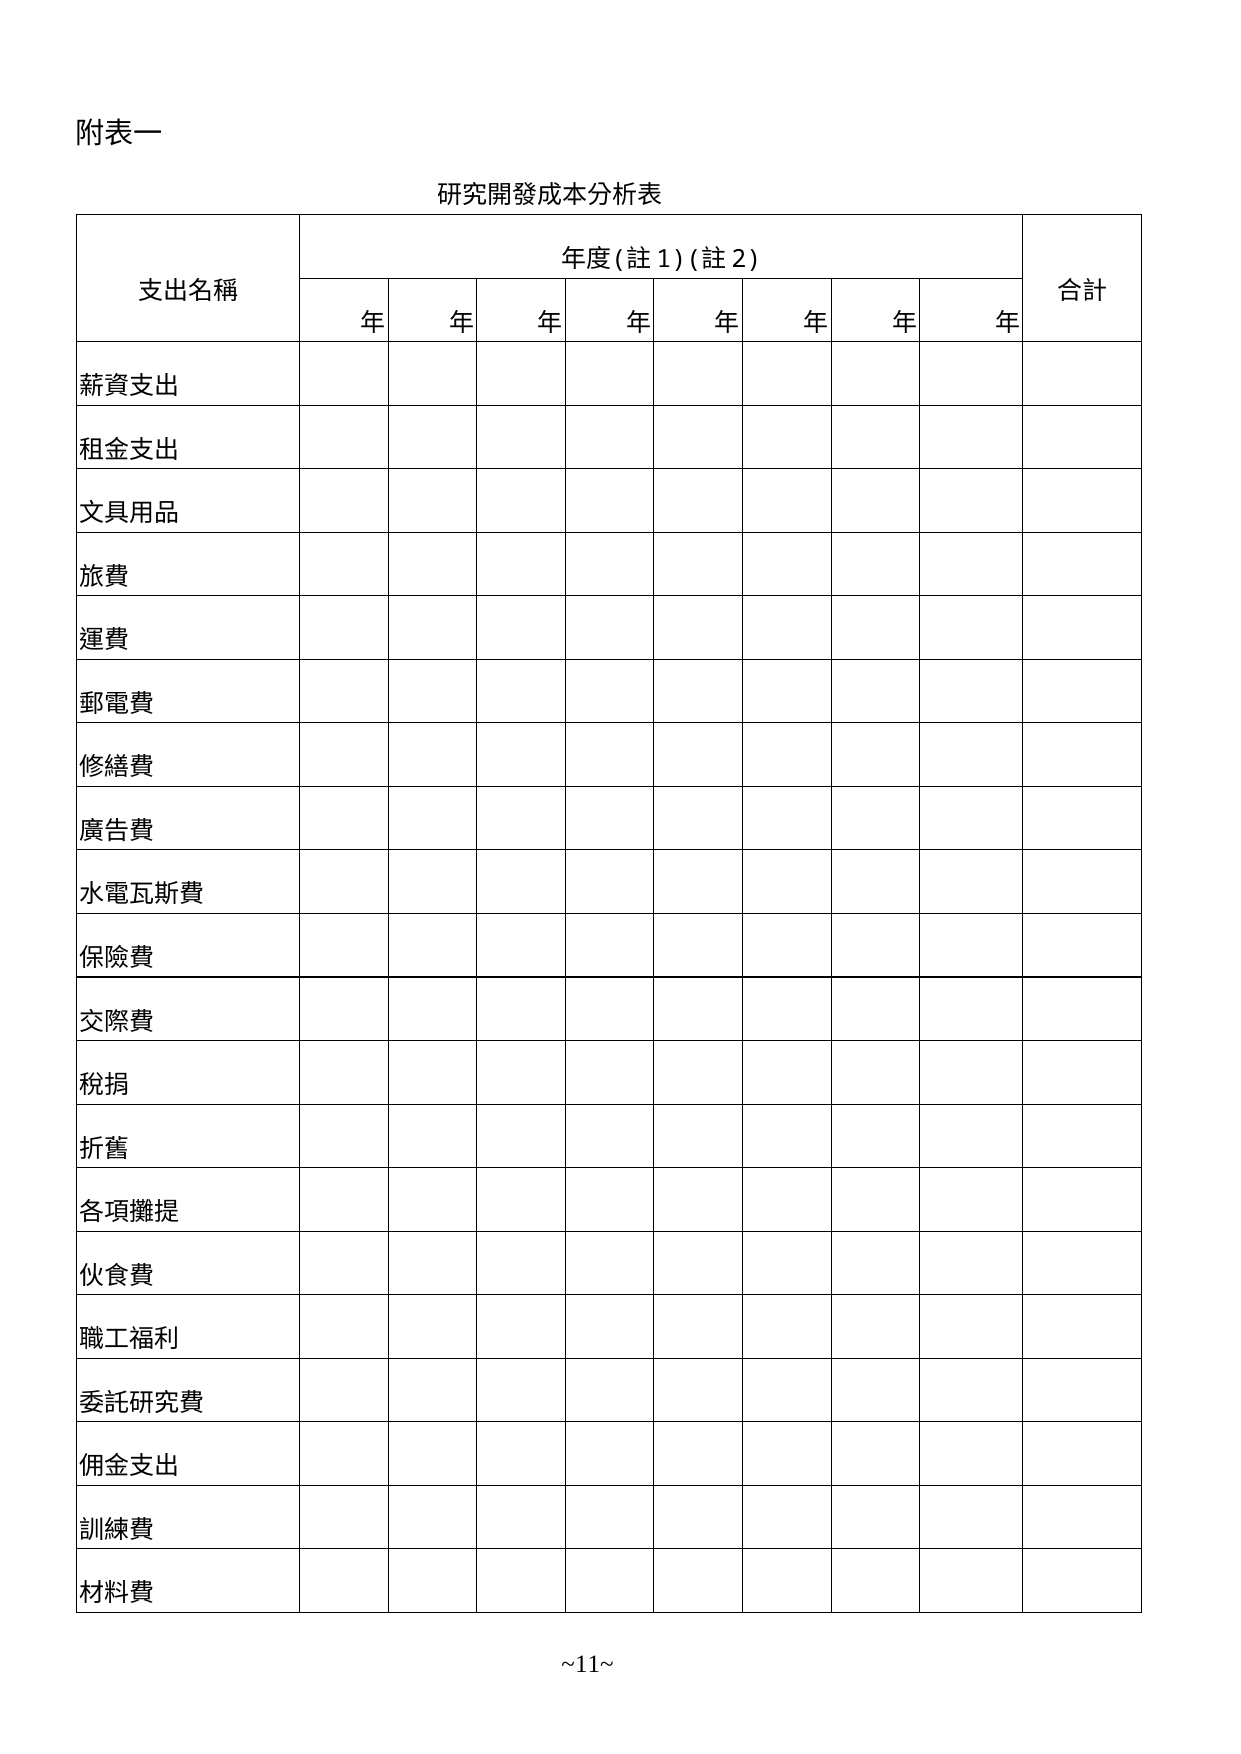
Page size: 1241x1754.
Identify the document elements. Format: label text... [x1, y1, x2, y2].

table_cell 折舊 [77, 1105, 299, 1167]
table_cell [743, 596, 831, 659]
table_cell [477, 723, 565, 786]
table_cell [300, 1295, 388, 1358]
table_cell [832, 596, 919, 659]
table_cell [743, 1168, 831, 1231]
table_cell [477, 1422, 565, 1485]
table_cell [389, 1105, 476, 1167]
table_cell 伙食費 [77, 1232, 299, 1294]
table_cell [1023, 1041, 1141, 1103]
table_cell 運費 [77, 596, 299, 659]
table_cell [654, 1549, 742, 1612]
table_cell [743, 723, 831, 786]
table_cell 文具用品 [77, 469, 299, 532]
table_cell [300, 596, 388, 659]
table_cell [300, 723, 388, 786]
table_cell [477, 406, 565, 468]
table_cell 旅費 [77, 533, 299, 595]
table_cell [654, 342, 742, 404]
table_cell [1023, 914, 1141, 976]
table_cell [1023, 978, 1141, 1040]
table_cell [654, 978, 742, 1040]
table_cell [654, 723, 742, 786]
table_cell [477, 850, 565, 913]
table_cell [1023, 406, 1141, 468]
table_cell [1023, 850, 1141, 913]
table_cell [389, 914, 476, 976]
table_cell [743, 469, 831, 532]
table_cell [300, 787, 388, 849]
table_cell [743, 1359, 831, 1421]
table_cell [1023, 469, 1141, 532]
table_cell [832, 1168, 919, 1231]
table_cell 各項攤提 [77, 1168, 299, 1231]
table_cell [832, 978, 919, 1040]
table_cell 年 [389, 279, 476, 341]
table_cell [832, 1422, 919, 1485]
table_cell [389, 1422, 476, 1485]
table_cell [920, 1295, 1022, 1358]
table_cell [477, 1486, 565, 1548]
table_cell 材料費 [77, 1549, 299, 1612]
table_cell [743, 660, 831, 722]
table_cell [389, 1232, 476, 1294]
table_cell [832, 1295, 919, 1358]
table_cell [389, 1168, 476, 1231]
table_cell [832, 1486, 919, 1548]
table_cell [477, 342, 565, 404]
table_cell 合計 [1023, 215, 1141, 341]
table_cell [300, 469, 388, 532]
table_cell [477, 469, 565, 532]
table_cell [566, 406, 653, 468]
table_cell [654, 850, 742, 913]
table_cell [300, 1041, 388, 1103]
table_cell 稅捐 [77, 1041, 299, 1103]
table_cell [832, 406, 919, 468]
table_cell [389, 1359, 476, 1421]
table_cell [566, 787, 653, 849]
table_cell [300, 1422, 388, 1485]
table_cell 年 [832, 279, 919, 341]
table_cell [477, 660, 565, 722]
table_cell [389, 406, 476, 468]
table_cell 年度(註1)(註2) [300, 215, 1022, 277]
table_cell 年 [300, 279, 388, 341]
table_cell [920, 1549, 1022, 1612]
table_cell [1023, 1232, 1141, 1294]
table_cell [566, 596, 653, 659]
table_cell [654, 1105, 742, 1167]
table_cell [477, 1549, 565, 1612]
table_cell [389, 723, 476, 786]
table_cell [832, 1359, 919, 1421]
table_cell [920, 1422, 1022, 1485]
table_cell 薪資支出 [77, 342, 299, 404]
table_cell [920, 978, 1022, 1040]
table_cell 職工福利 [77, 1295, 299, 1358]
table_cell [389, 850, 476, 913]
table_cell [477, 1105, 565, 1167]
table_cell [920, 342, 1022, 404]
table_cell 訓練費 [77, 1486, 299, 1548]
table_cell 水電瓦斯費 [77, 850, 299, 913]
table_cell [654, 1041, 742, 1103]
table_cell 佣金支出 [77, 1422, 299, 1485]
table_cell [743, 1105, 831, 1167]
table_header [1023, 151, 1141, 214]
table_cell [566, 1359, 653, 1421]
table_cell [566, 978, 653, 1040]
table_cell [566, 1041, 653, 1103]
table_cell 租金支出 [77, 406, 299, 468]
table_cell [566, 1422, 653, 1485]
table_cell [566, 533, 653, 595]
table_cell [1023, 723, 1141, 786]
table_cell [389, 1295, 476, 1358]
table_cell [566, 1295, 653, 1358]
table_cell [832, 1105, 919, 1167]
table_cell [920, 660, 1022, 722]
table_cell [300, 1105, 388, 1167]
table_cell 廣告費 [77, 787, 299, 849]
table_cell [300, 406, 388, 468]
table_cell [566, 1232, 653, 1294]
table_cell [832, 469, 919, 532]
table_cell [389, 596, 476, 659]
table_cell [389, 660, 476, 722]
table_cell [832, 533, 919, 595]
table_cell [743, 1041, 831, 1103]
table_cell [743, 787, 831, 849]
table_cell [654, 1168, 742, 1231]
table_cell [832, 850, 919, 913]
table_cell 交際費 [77, 978, 299, 1040]
table_cell [477, 787, 565, 849]
table_cell [743, 978, 831, 1040]
table_cell [300, 850, 388, 913]
table_cell 年 [477, 279, 565, 341]
table_cell [389, 978, 476, 1040]
table_cell [300, 660, 388, 722]
table_cell [743, 914, 831, 976]
table_cell [566, 1549, 653, 1612]
table_cell [832, 1041, 919, 1103]
table_cell [300, 533, 388, 595]
table_cell [654, 1295, 742, 1358]
table_cell 郵電費 [77, 660, 299, 722]
table_cell [389, 533, 476, 595]
table_cell 保險費 [77, 914, 299, 976]
table_cell [832, 342, 919, 404]
table_cell [389, 787, 476, 849]
table_cell [743, 533, 831, 595]
table_cell [566, 723, 653, 786]
table_cell 支出名稱 [77, 215, 299, 341]
table_cell [566, 1486, 653, 1548]
table_cell [477, 914, 565, 976]
table_cell [832, 1232, 919, 1294]
table_cell [1023, 533, 1141, 595]
table_cell [477, 1359, 565, 1421]
table_cell [654, 533, 742, 595]
table_cell [654, 1359, 742, 1421]
table_cell [477, 1232, 565, 1294]
table_cell [832, 723, 919, 786]
table_cell [566, 660, 653, 722]
table_cell [1023, 596, 1141, 659]
table_cell 年 [743, 279, 831, 341]
table_cell [920, 1486, 1022, 1548]
table_cell [743, 1232, 831, 1294]
table_cell [1023, 342, 1141, 404]
table_cell [832, 787, 919, 849]
table_cell [477, 978, 565, 1040]
table_cell 年 [654, 279, 742, 341]
text 附表一 [75, 89, 1165, 151]
table_cell [920, 1105, 1022, 1167]
table_cell [920, 406, 1022, 468]
table_cell [389, 342, 476, 404]
table_cell [1023, 660, 1141, 722]
table_cell 年 [920, 279, 1022, 341]
table_cell [389, 1486, 476, 1548]
table_cell [832, 1549, 919, 1612]
table_cell 委託研究費 [77, 1359, 299, 1421]
table_cell [300, 1232, 388, 1294]
table_cell [1023, 1168, 1141, 1231]
table_cell [743, 1422, 831, 1485]
table_cell [1023, 1359, 1141, 1421]
table_cell [566, 914, 653, 976]
table_cell [477, 1295, 565, 1358]
table_cell [920, 723, 1022, 786]
table_cell [566, 469, 653, 532]
table_cell [743, 1549, 831, 1612]
table_cell [920, 850, 1022, 913]
table_cell [1023, 1422, 1141, 1485]
table_cell [920, 1232, 1022, 1294]
table_cell [654, 787, 742, 849]
table_cell [566, 342, 653, 404]
table_cell [300, 914, 388, 976]
table_cell [654, 596, 742, 659]
table_cell [389, 1041, 476, 1103]
table_cell [920, 469, 1022, 532]
table_cell [477, 1041, 565, 1103]
table_cell [920, 596, 1022, 659]
table_cell [1023, 1295, 1141, 1358]
table_cell [1023, 1486, 1141, 1548]
table_cell [654, 660, 742, 722]
table_cell [654, 1486, 742, 1548]
table_cell [743, 850, 831, 913]
table_cell [566, 1168, 653, 1231]
table_cell [477, 533, 565, 595]
table_cell [566, 1105, 653, 1167]
table_cell [920, 1359, 1022, 1421]
table_cell [920, 1041, 1022, 1103]
table_cell [743, 342, 831, 404]
table_cell [654, 406, 742, 468]
table_cell [1023, 787, 1141, 849]
table_cell [300, 1486, 388, 1548]
table_cell [654, 1232, 742, 1294]
table_cell [389, 1549, 476, 1612]
table_cell [920, 533, 1022, 595]
table_cell [300, 1168, 388, 1231]
table_header 研究開發成本分析表 [76, 151, 1023, 214]
table_cell [743, 406, 831, 468]
table_cell 修繕費 [77, 723, 299, 786]
table_cell [1023, 1105, 1141, 1167]
table_cell [300, 342, 388, 404]
table_cell [654, 469, 742, 532]
table_cell [832, 914, 919, 976]
table_cell [920, 787, 1022, 849]
table_cell [832, 660, 919, 722]
table_cell [1023, 1549, 1141, 1612]
table_cell [300, 1549, 388, 1612]
table_cell [743, 1295, 831, 1358]
table_cell [654, 914, 742, 976]
table_cell [300, 978, 388, 1040]
table_cell [566, 850, 653, 913]
table_cell 年 [566, 279, 653, 341]
table_cell [477, 596, 565, 659]
table_cell [477, 1168, 565, 1231]
table_cell [743, 1486, 831, 1548]
table_cell [920, 914, 1022, 976]
table_cell [300, 1359, 388, 1421]
table_cell [389, 469, 476, 532]
table_cell [654, 1422, 742, 1485]
table_cell [920, 1168, 1022, 1231]
